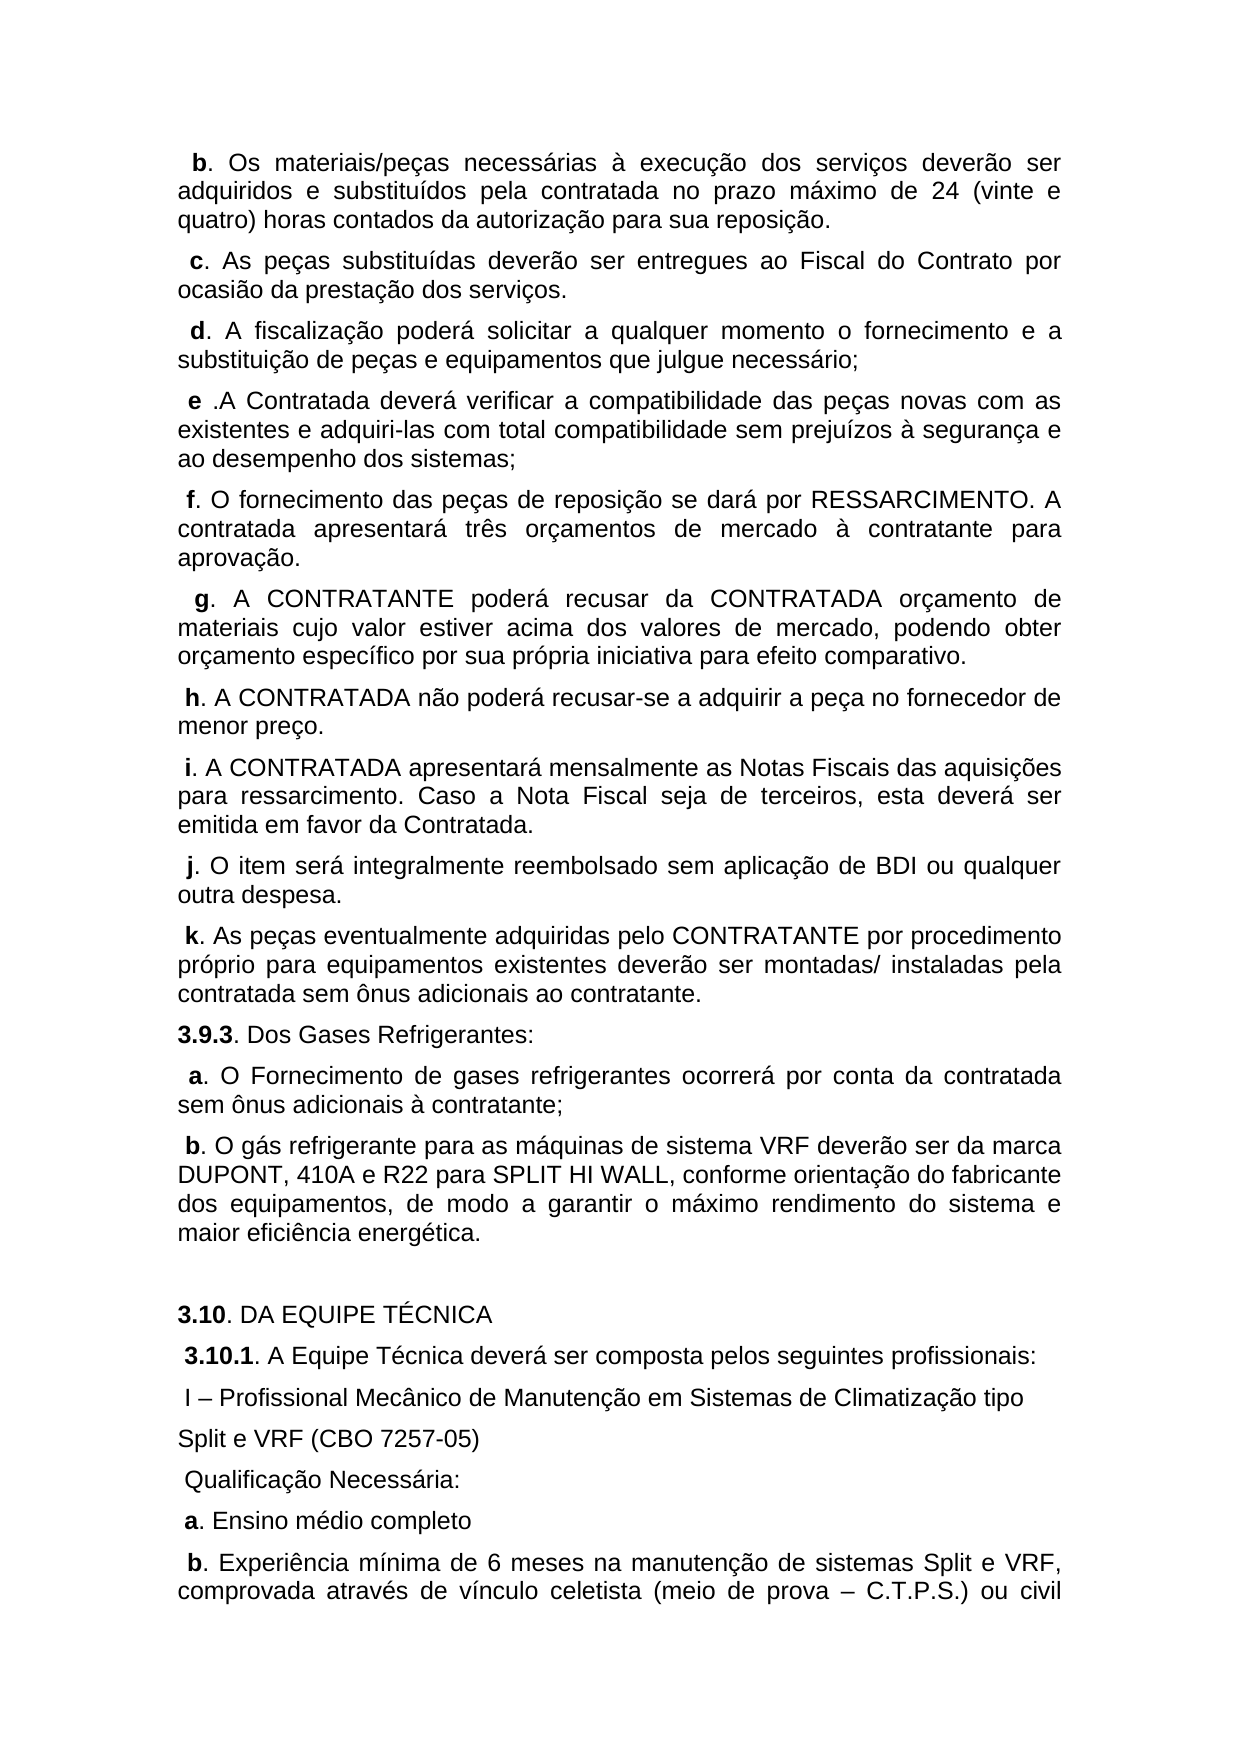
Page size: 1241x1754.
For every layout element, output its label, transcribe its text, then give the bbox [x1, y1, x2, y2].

text 3.10.1. A Equipe Técnica deverá ser composta pelos seguintes profissionais: [177, 1341, 1063, 1370]
text b. O gás refrigerante para as máquinas de sistema VRF deverão ser da marca DUPONT, 410A e R22 para SPLIT HI WALL, conforme orientação do fabricante dos equipamentos, de modo a garantir o máximo rendimento do sistema e maior eficiência energética. [177, 1131, 1063, 1246]
text e .A Contratada deverá verificar a compatibilidade das peças novas com as existentes e adquiri-las com total compatibilidade sem prejuízos à segurança e ao desempenho dos sistemas; [177, 386, 1063, 473]
text I – Profissional Mecânico de Manutenção em Sistemas de Climatização tipo [177, 1383, 1063, 1411]
text h. A CONTRATADA não poderá recusar-se a adquirir a peça no fornecedor de menor preço. [177, 683, 1063, 740]
text f. O fornecimento das peças de reposição se dará por RESSARCIMENTO. A contratada apresentará três orçamentos de mercado à contratante para aprovação. [177, 485, 1063, 571]
text a. O Fornecimento de gases refrigerantes ocorrerá por conta da contratada sem ônus adicionais à contratante; [177, 1061, 1063, 1119]
text c. As peças substituídas deverão ser entregues ao Fiscal do Contrato por ocasião da prestação dos serviços. [177, 246, 1063, 304]
text Qualificação Necessária: [177, 1465, 1063, 1494]
text j. O item será integralmente reembolsado sem aplicação de BDI ou qualquer outra despesa. [177, 851, 1063, 909]
text a. Ensino médio completo [177, 1506, 1063, 1535]
text b. Os materiais/peças necessárias à execução dos serviços deverão ser adquiridos e substituídos pela contratada no prazo máximo de 24 (vinte e quatro) horas contados da autorização para sua reposição. [177, 148, 1063, 234]
text i. A CONTRATADA apresentará mensalmente as Notas Fiscais das aquisições para ressarcimento. Caso a Nota Fiscal seja de terceiros, esta deverá ser emitida em favor da Contratada. [177, 753, 1063, 839]
text g. A CONTRATANTE poderá recusar da CONTRATADA orçamento de materiais cujo valor estiver acima dos valores de mercado, podendo obter orçamento específico por sua própria iniciativa para efeito comparativo. [177, 584, 1063, 670]
text 3.9.3. Dos Gases Refrigerantes: [177, 1020, 1063, 1049]
text Split e VRF (CBO 7257-05) [177, 1424, 1063, 1453]
text 3.10. DA EQUIPE TÉCNICA [177, 1300, 1063, 1329]
text b. Experiência mínima de 6 meses na manutenção de sistemas Split e VRF, comprovada através de vínculo celetista (meio de prova – C.T.P.S.) ou civil [177, 1548, 1063, 1605]
text d. A fiscalização poderá solicitar a qualquer momento o fornecimento e a substituição de peças e equipamentos que julgue necessário; [177, 316, 1063, 374]
text k. As peças eventualmente adquiridas pelo CONTRATANTE por procedimento próprio para equipamentos existentes deverão ser montadas/ instaladas pela contratada sem ônus adicionais ao contratante. [177, 921, 1063, 1008]
